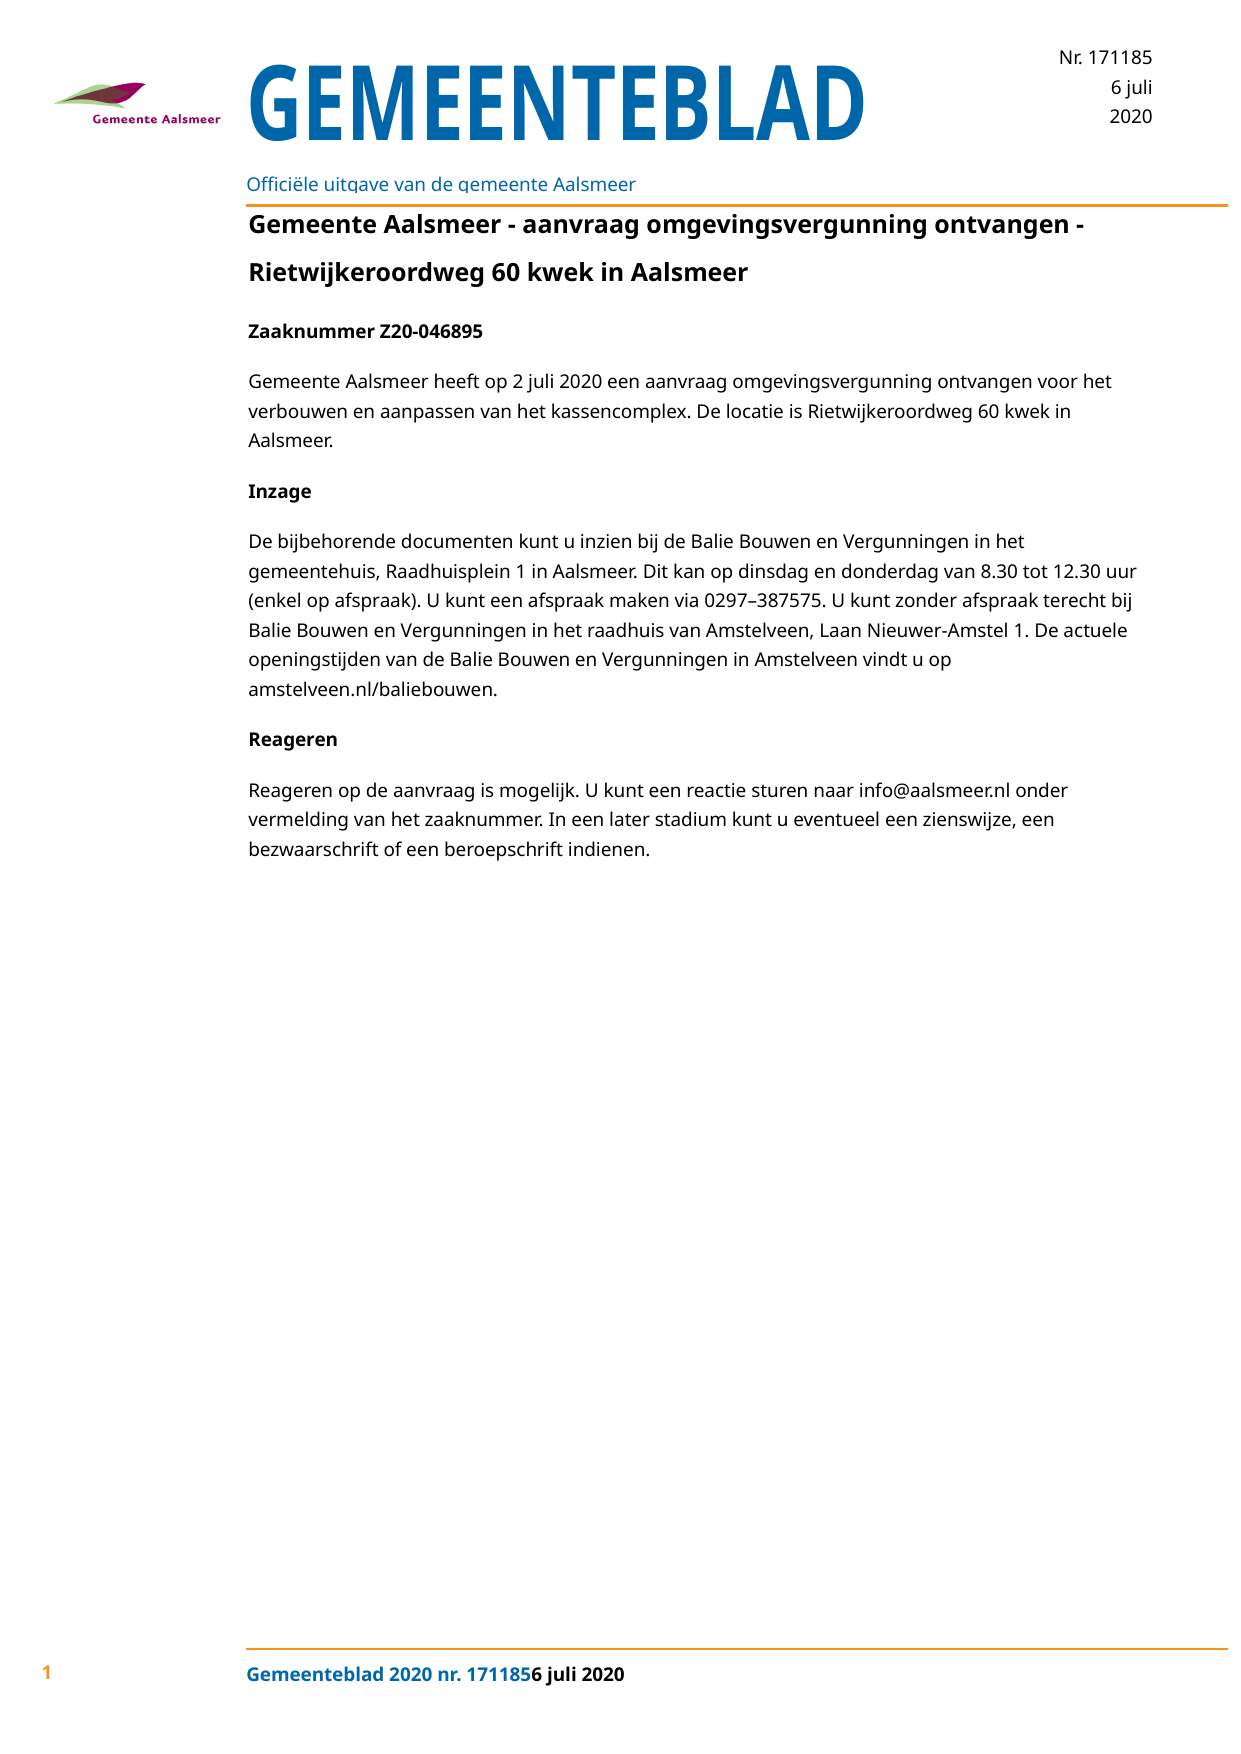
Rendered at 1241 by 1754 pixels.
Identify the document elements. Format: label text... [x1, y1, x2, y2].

text Gemeente Aalsmeer heeft op 2 juli 2020 een aanvraag omgevingsvergunning ontvangen voor het verbouwen en aanpassen van het kassencomplex. De locatie is Rietwijkeroordweg 60 kwek in Aalsmeer. [248, 368, 1152, 453]
text Reageren op de aanvraag is mogelijk. U kunt een reactie sturen naar info@aalsmeer.nl onder vermelding van het zaaknummer. In een later stadium kunt u eventueel een zienswijze, een bezwaarschrift of een beroepschrift indienen. [248, 777, 1152, 862]
text Zaaknummer Z20-046895 [248, 318, 1152, 344]
text Gemeente Aalsmeer - aanvraag omgevingsvergunning ontvangen - Rietwijkeroordweg 60 kwek in Aalsmeer [248, 207, 1152, 288]
text Inzage [248, 478, 1152, 504]
text De bijbehorende documenten kunt u inzien bij de Balie Bouwen en Vergunningen in het gemeentehuis, Raadhuisplein 1 in Aalsmeer. Dit kan op dinsdag en donderdag van 8.30 tot 12.30 uur (enkel op afspraak). U kunt een afspraak maken via 0297–387575. U kunt zonder afspraak terecht bij Balie Bouwen en Vergunningen in het raadhuis van Amstelveen, Laan Nieuwer-Amstel 1. De actuele openingstijden van de Balie Bouwen en Vergunningen in Amstelveen vindt u op amstelveen.nl/baliebouwen. [248, 528, 1152, 702]
text Reageren [248, 727, 1152, 752]
picture [41, 47, 231, 172]
